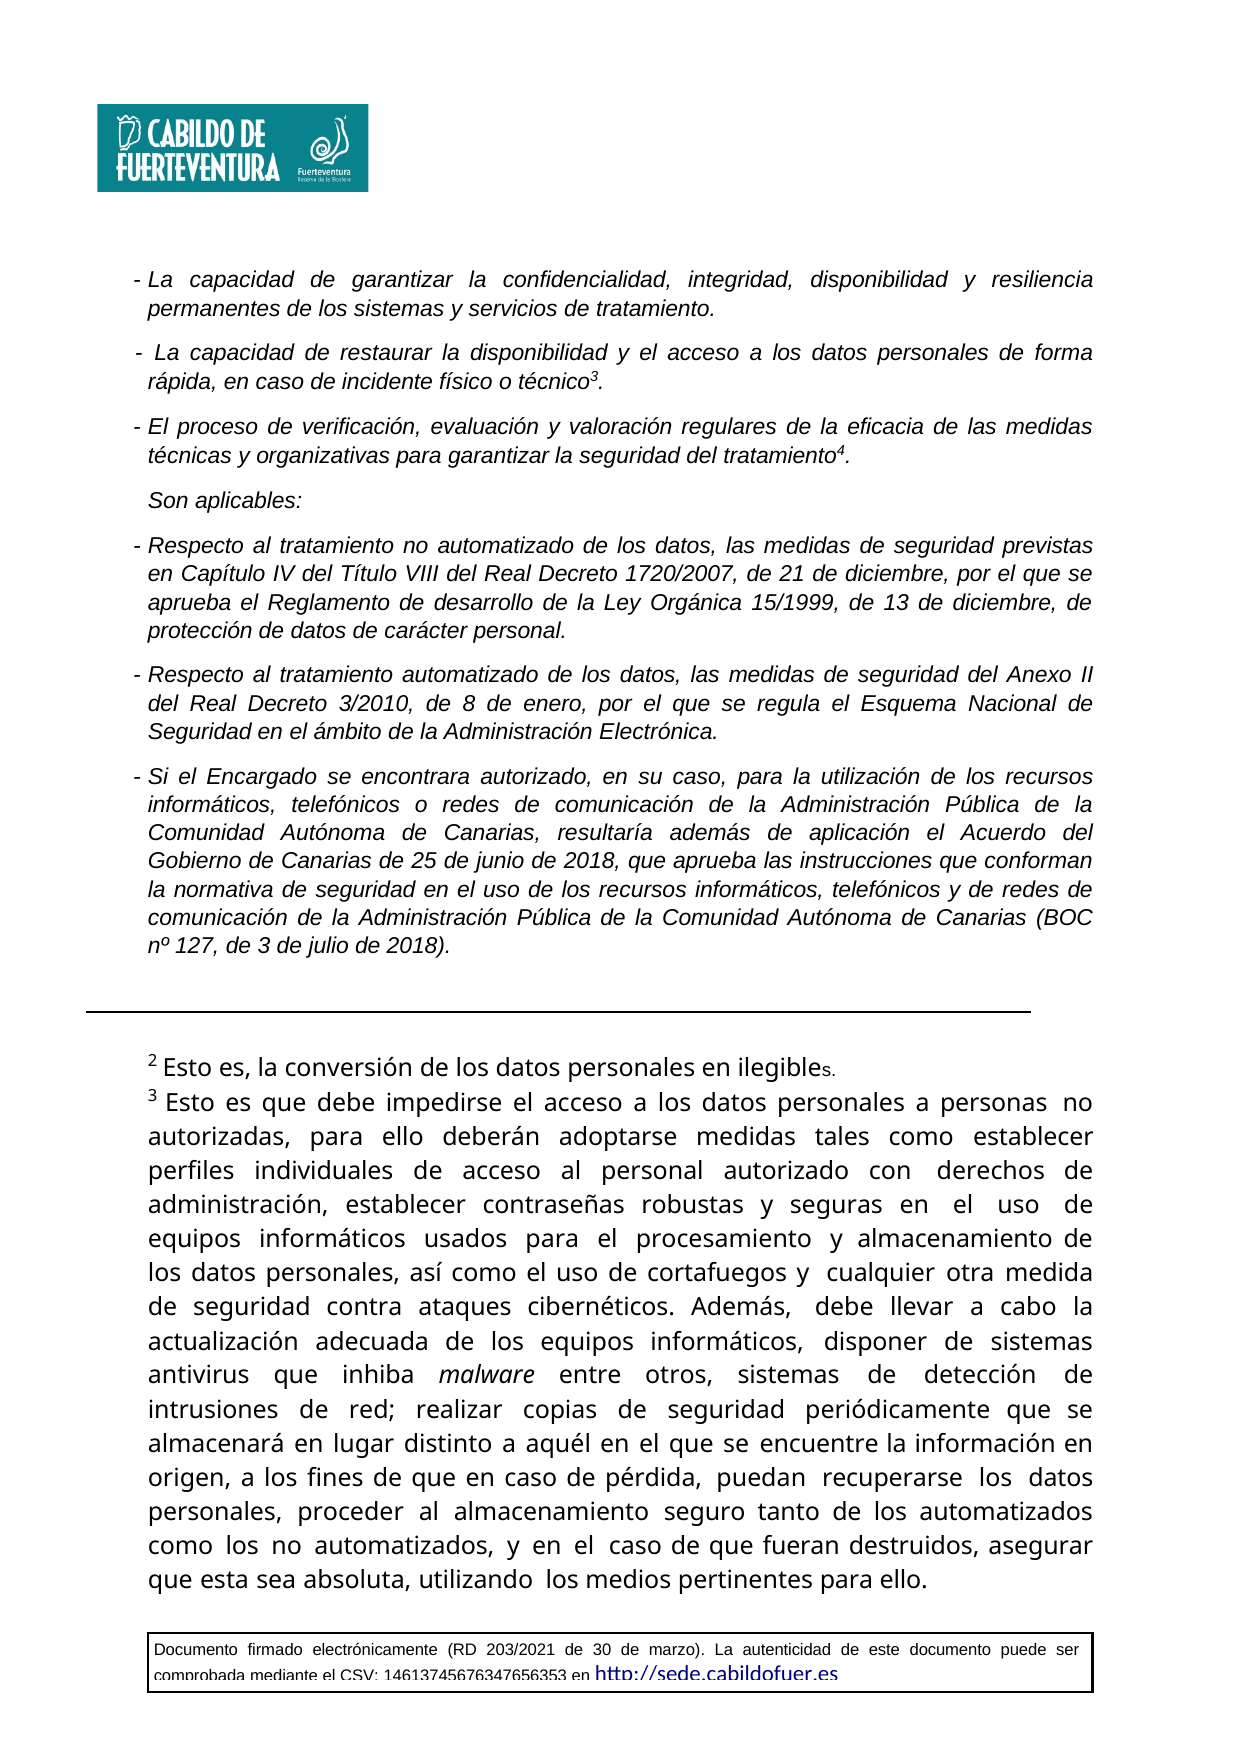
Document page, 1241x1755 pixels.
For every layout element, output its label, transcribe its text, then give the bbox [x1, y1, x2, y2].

list El proceso de verificación, evaluación y valoración regulares de la eficacia de las medidas técnicas y organizativas para garantizar la seguridad del tratamiento4. [133, 413, 1093, 468]
subtitle 2 Esto es, la conversión de los datos personales en ilegibles. [148, 1049, 1107, 1084]
list Si el Encargado se encontrara autorizado, en su caso, para la utilización de los recursos informáticos, telefónicos o redes de comunicación de la Administración Pública de la Comunidad Autónoma de Canarias, resultaría además de aplicación el Acuerdo del Gobierno de Canarias de 25 de junio de 2018, que aprueba las instrucciones que conforman la normativa de seguridad en el uso de los recursos informáticos, telefónicos y de redes de comunicación de la Administración Pública de la Comunidad Autónoma de Canarias (BOC nº 127, de 3 de julio de 2018). [133, 763, 1093, 958]
text 3 Esto es que debe impedirse el acceso a los datos personales a personas no autorizadas, para ello deberán adoptarse medidas tales como establecer perfiles individuales de acceso al personal autorizado con derechos de administración, establecer contraseñas robustas y seguras en el uso de equipos informáticos usados para el procesamiento y almacenamiento de los datos personales, así como el uso de cortafuegos y cualquier otra medida de seguridad contra ataques cibernéticos. Además, debe llevar a cabo la actualización adecuada de los equipos informáticos, disponer de sistemas antivirus que inhiba malware entre otros, sistemas de detección de intrusiones de red; realizar copias de seguridad periódicamente que se almacenará en lugar distinto a aquél en el que se encuentre la información en origen, a los fines de que en caso de pérdida, puedan recuperarse los datos personales, proceder al almacenamiento seguro tanto de los automatizados como los no automatizados, y en el caso de que fueran destruidos, asegurar que esta sea absoluta, utilizando los medios pertinentes para ello. [148, 1084, 1093, 1596]
list Respecto al tratamiento automatizado de los datos, las medidas de seguridad del Anexo II del Real Decreto 3/2010, de 8 de enero, por el que se regula el Esquema Nacional de Seguridad en el ámbito de la Administración Electrónica. [133, 661, 1093, 744]
text Son aplicables: [148, 487, 1107, 513]
list La capacidad de restaurar la disponibilidad y el acceso a los datos personales de forma rápida, en caso de incidente físico o técnico3. [128, 339, 1093, 394]
list Respecto al tratamiento no automatizado de los datos, las medidas de seguridad previstas en Capítulo IV del Título VIII del Real Decreto 1720/2007, de 21 de diciembre, por el que se aprueba el Reglamento de desarrollo de la Ley Orgánica 15/1999, de 13 de diciembre, de protección de datos de carácter personal. [133, 532, 1093, 643]
list La capacidad de garantizar la confidencialidad, integridad, disponibilidad y resiliencia permanentes de los sistemas y servicios de tratamiento. [133, 266, 1093, 321]
